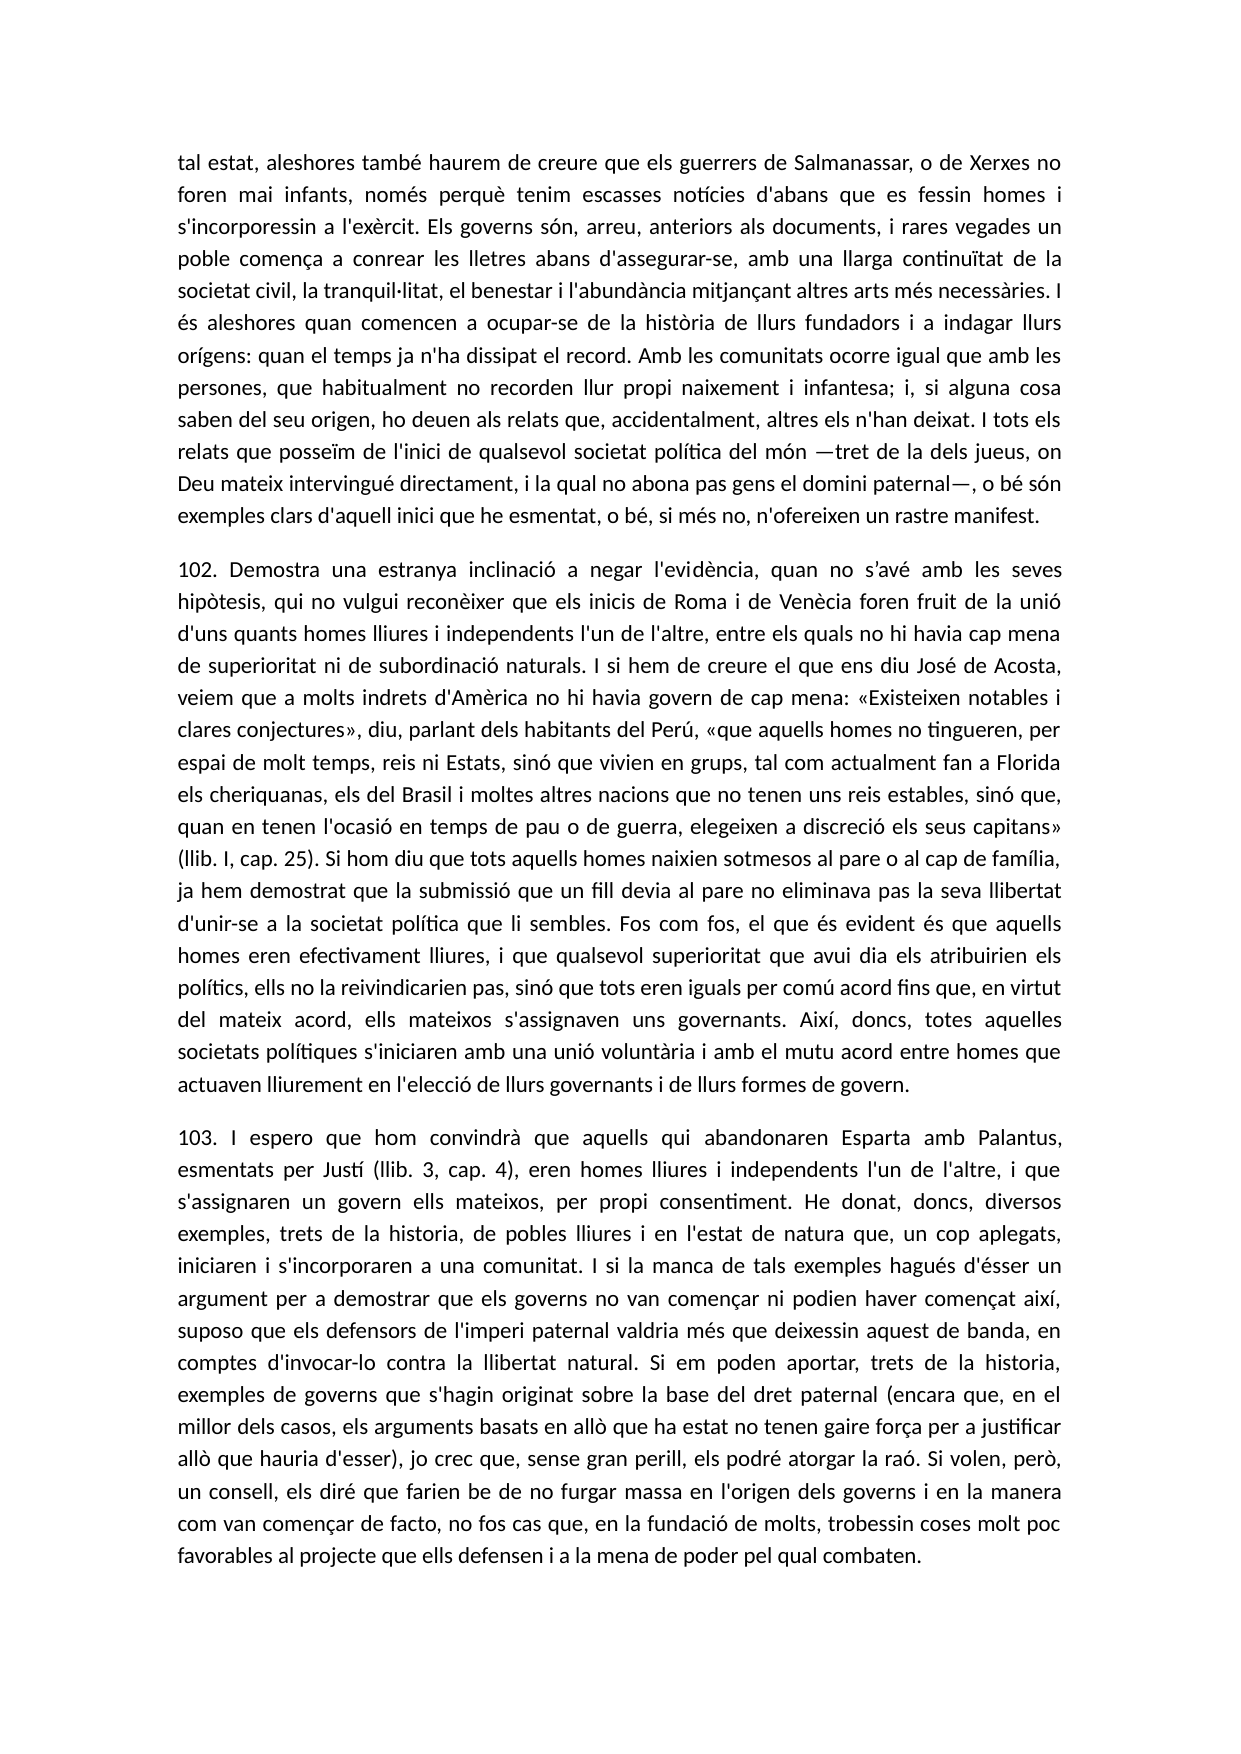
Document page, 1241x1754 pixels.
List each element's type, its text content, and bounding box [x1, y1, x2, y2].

text 102. Demostra una estranya inclinació a negar l'evi﻿dència, quan no s’avé amb les seves hipòtesis, qui no vulgui reconèixer que els inicis de Roma i de Venècia foren fruit de la unió d'uns quants homes lliures i independents l'un de l'altre, entre els quals no hi havia cap mena de superioritat ni de subordinació naturals. I si hem de creure el que ens diu José de Acosta, veiem que a molts indrets d'Amèrica no hi havia govern de cap mena: «Existeixen notables i clares conjectures», diu, parlant dels habitants del Perú, «que aquells homes no tingueren, per espai de molt temps, reis ni Estats, sinó que vivien en grups, tal com actualment fan a Florida els cheriquanas, els del Brasil i moltes altres nacions que no tenen uns reis estables, sinó que, quan en tenen l'ocasió en temps de pau o de guerra, elegeixen a discreció els seus capitans» (llib. I, cap. 25). Si hom diu que tots aquells homes naixien sotmesos al pare o al cap de família, ja hem demostrat que la submissió que un fill devia al pare no eliminava pas la seva llibertat d'unir-se a la societat política que li sembles. Fos com fos, el que és evident és que aquells homes eren efectivament lliures, i que qualsevol superioritat que avui dia els atribuirien els polítics, ells no la reivindicarien pas, sinó que tots eren iguals per comú acord fins que, en virtut del mateix acord, ells mateixos s'assignaven uns governants. Així, doncs, totes aquelles societats polítiques s'iniciaren amb una unió voluntària i amb el mutu acord entre homes que actuaven lliurement en l'elecció de llurs governants i de llurs formes de govern. [177, 555, 1063, 1098]
text 103. I espero que hom convindrà que aquells qui ﻿abandonaren Esparta amb Palantus, esmentats per Justí (llib. 3, cap. 4), eren homes lliures i independents l'un de l'altre, i que s'assignaren un govern ells mateixos, per propi consentiment. He donat, doncs, diversos exemples, trets de la historia, de pobles lliures i en l'estat de natura que, un cop aplegats, iniciaren i s'incorporaren a una comunitat. I si la manca de tals exemples hagués d'ésser un argument per a demostrar que els governs no van començar ni podien haver començat així, suposo que els defensors de l'imperi paternal valdria més que deixessin aquest de banda, en comptes d'invocar-lo contra la llibertat natural. Si em poden aportar, trets de la historia, exemples de governs que s'hagin originat sobre la base del dret paternal (encara que, en el millor dels casos, els arguments basats en allò que ha estat no tenen gaire força per a justificar allò que hauria d'esser), jo crec que, sense gran perill, els podré atorgar la raó. Si volen, però, un consell, els diré que farien be de no furgar massa en l'origen dels governs i en la manera com van començar de facto, no fos cas que, en la fundació de molts, trobessin coses molt poc favorables al projecte que ells defensen i a la mena de poder pel qual combaten. [177, 1123, 1063, 1569]
text tal estat, aleshores també haurem de creure que els guerrers de Salmanassar, o de Xerxes no foren mai infants, només perquè tenim escasses notícies d'abans que es fessin homes i s'incorporessin a l'exèrcit. Els governs són, arreu, anteriors als documents, i rares vegades un poble comença a conrear les lletres abans d'assegurar-se, amb una llarga continuïtat de la societat civil, la tranquil·litat, el benestar i l'abundància mitjançant altres arts més necessàries. I és aleshores quan comencen a ocupar-se de la història de llurs fundadors i a indagar llurs orígens: quan el temps ja n'ha dissipat el record. Amb les comunitats ocorre igual que amb les persones, que habitualment no recorden llur propi naixement i infantesa; i, si alguna cosa saben del seu origen, ho deuen als relats que, accidentalment, altres els n'han deixat. I tots els relats que posseïm de l'inici de qualsevol societat política del món —tret de la dels jueus, on Deu mateix intervingué directament, i la qual no abona pas gens el domini paternal—, o bé són exemples clars d'aquell inici que he esmentat, o bé, si més no, n'ofereixen un rastre manifest. [177, 148, 1063, 530]
